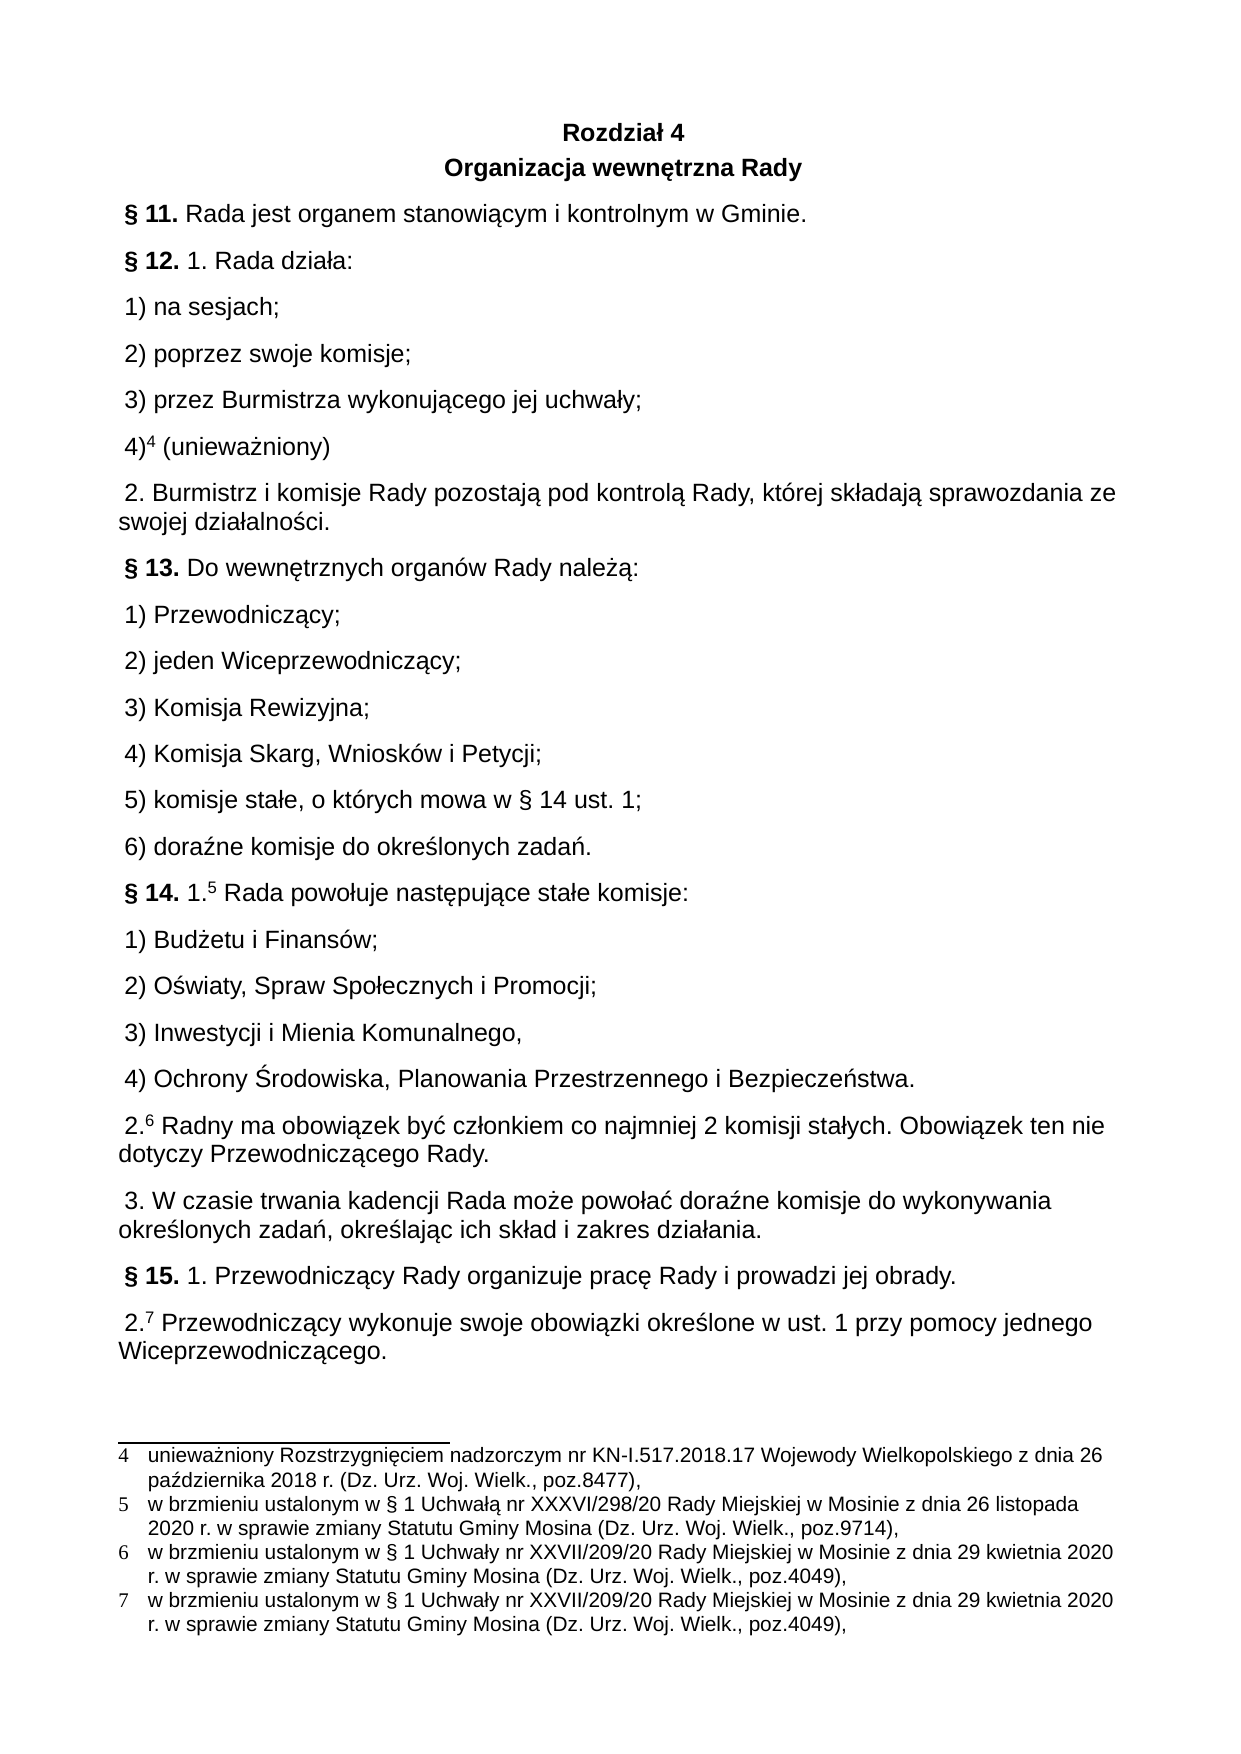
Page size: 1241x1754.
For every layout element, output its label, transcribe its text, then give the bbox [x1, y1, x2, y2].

text 2) poprzez swoje komisje; [118, 339, 1122, 367]
text 4) (unieważniony) [118, 432, 1122, 460]
text § 13. Do wewnętrznych organów Rady należą: [118, 553, 1122, 582]
text Organizacja wewnętrzna Rady [118, 153, 1122, 182]
text 2) Oświaty, Spraw Społecznych i Promocji; [118, 971, 1122, 1000]
text 2. Burmistrz i komisje Rady pozostają pod kontrolą Rady, której składają sprawozdania ze swojej działalności. [118, 478, 1122, 536]
text 2) jeden Wiceprzewodniczący; [118, 646, 1122, 675]
text Rozdział 4 [118, 118, 1122, 147]
text 1) Przewodniczący; [118, 600, 1122, 628]
text 3) Komisja Rewizyjna; [118, 693, 1122, 721]
text § 12. 1. Rada działa: [118, 246, 1122, 274]
text 1) na sesjach; [118, 292, 1122, 321]
text § 14. 1. Rada powołuje następujące stałe komisje: [118, 878, 1122, 907]
text § 11. Rada jest organem stanowiącym i kontrolnym w Gminie. [118, 199, 1122, 228]
text unieważniony Rozstrzygnięciem nadzorczym nr KN-I.517.2018.17 Wojewody Wielkopolskiego z dnia 26 października 2018 r. (Dz. Urz. Woj. Wielk., poz.8477), [118, 1443, 1122, 1491]
text 4) Komisja Skarg, Wniosków i Petycji; [118, 739, 1122, 768]
text 5) komisje stałe, o których mowa w § 14 ust. 1; [118, 786, 1122, 814]
text 6) doraźne komisje do określonych zadań. [118, 832, 1122, 861]
text 3) przez Burmistrza wykonującego jej uchwały; [118, 385, 1122, 414]
text w brzmieniu ustalonym w § 1 Uchwały nr XXVII/209/20 Rady Miejskiej w Mosinie z dnia 29 kwietnia 2020 r. w sprawie zmiany Statutu Gminy Mosina (Dz. Urz. Woj. Wielk., poz.4049), [118, 1588, 1122, 1636]
text 3) Inwestycji i Mienia Komunalnego, [118, 1018, 1122, 1047]
text w brzmieniu ustalonym w § 1 Uchwałą nr XXXVI/298/20 Rady Miejskiej w Mosinie z dnia 26 listopada 2020 r. w sprawie zmiany Statutu Gminy Mosina (Dz. Urz. Woj. Wielk., poz.9714), [118, 1491, 1122, 1539]
text 3. W czasie trwania kadencji Rada może powołać doraźne komisje do wykonywania określonych zadań, określając ich skład i zakres działania. [118, 1186, 1122, 1243]
text 4) Ochrony Środowiska, Planowania Przestrzennego i Bezpieczeństwa. [118, 1064, 1122, 1093]
text § 15. 1. Przewodniczący Rady organizuje pracę Rady i prowadzi jej obrady. [118, 1261, 1122, 1290]
text 1) Budżetu i Finansów; [118, 925, 1122, 954]
text 2. Przewodniczący wykonuje swoje obowiązki określone w ust. 1 przy pomocy jednego Wiceprzewodniczącego. [118, 1308, 1122, 1365]
text 2. Radny ma obowiązek być członkiem co najmniej 2 komisji stałych. Obowiązek ten nie dotyczy Przewodniczącego Rady. [118, 1111, 1122, 1168]
text w brzmieniu ustalonym w § 1 Uchwały nr XXVII/209/20 Rady Miejskiej w Mosinie z dnia 29 kwietnia 2020 r. w sprawie zmiany Statutu Gminy Mosina (Dz. Urz. Woj. Wielk., poz.4049), [118, 1539, 1122, 1588]
